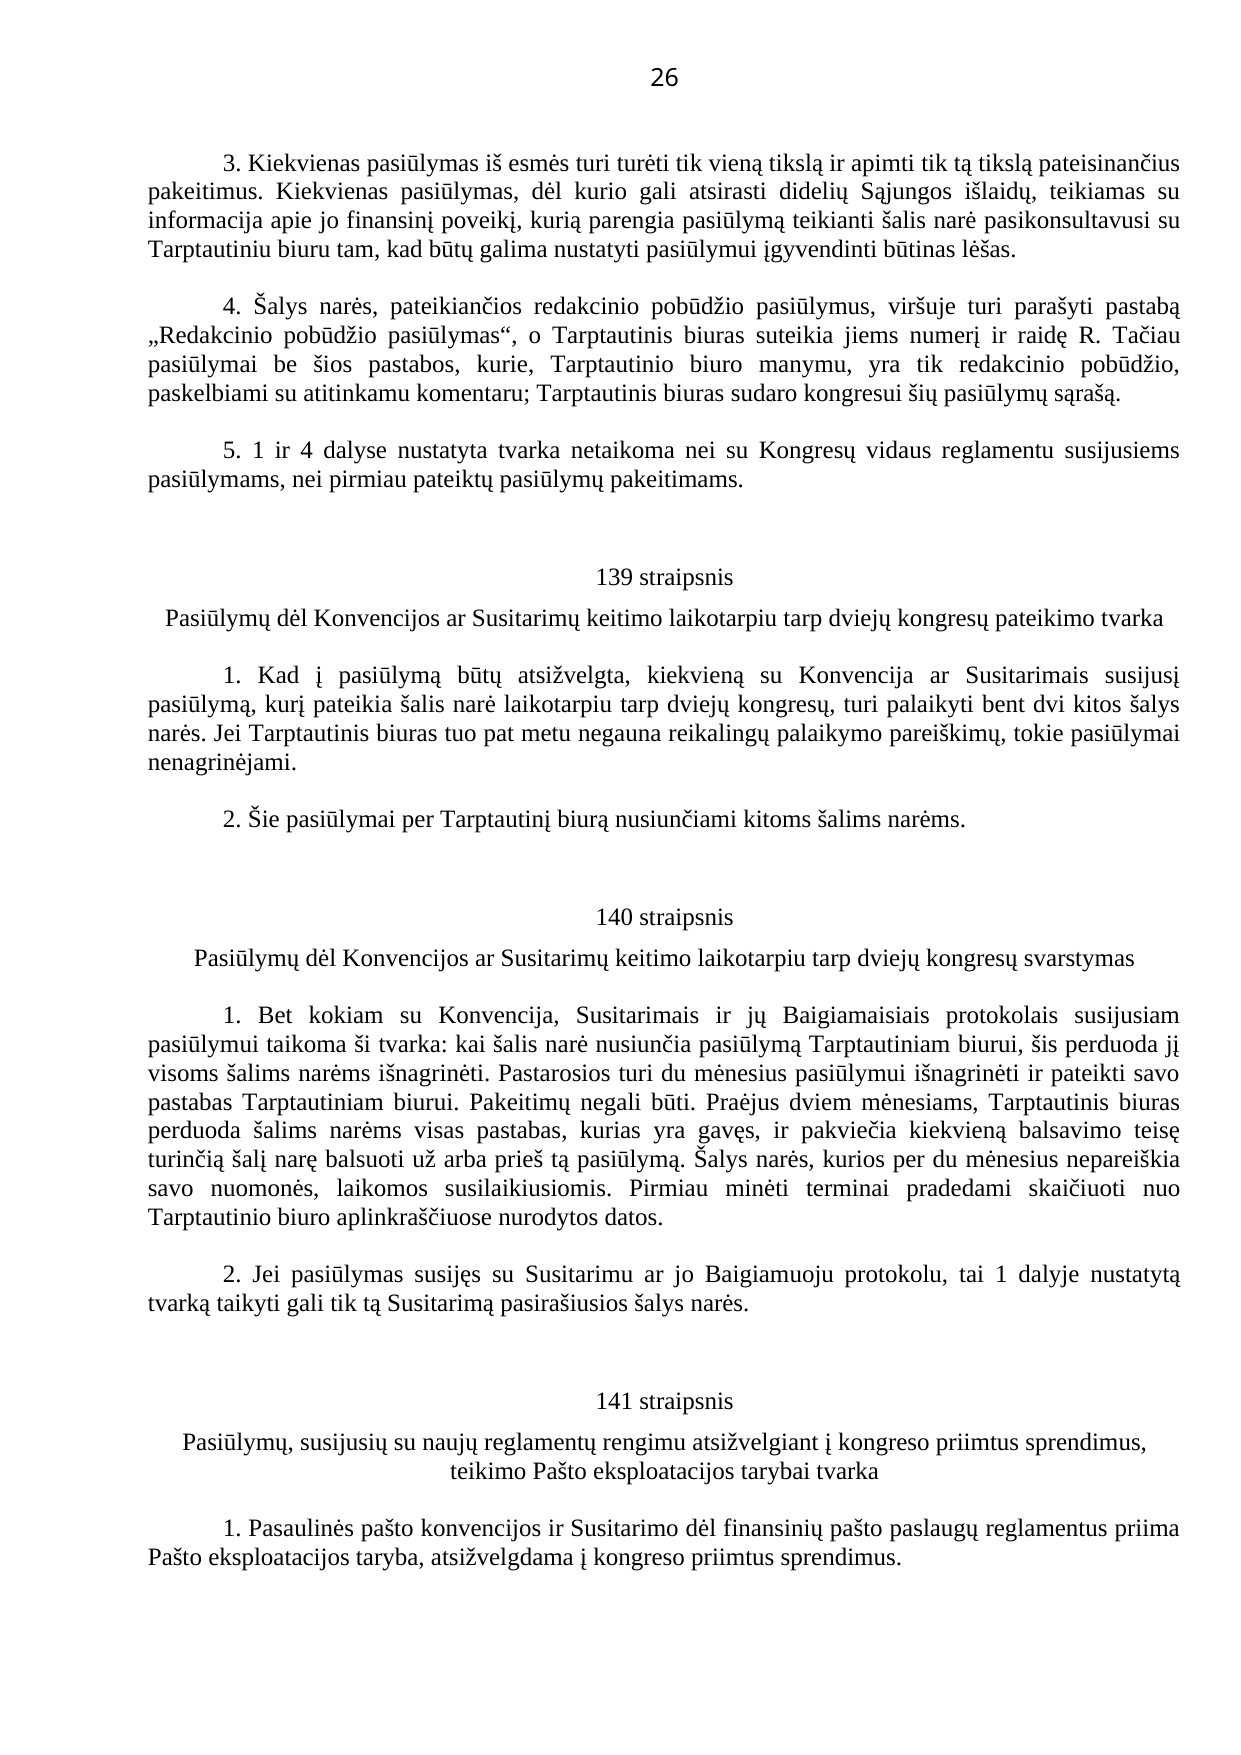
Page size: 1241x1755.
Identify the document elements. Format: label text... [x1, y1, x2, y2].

text Pasiūlymų, susijusių su naujų reglamentų rengimu atsižvelgiant į kongreso priimtus sprendimus, teikimo Pašto eksploatacijos tarybai tvarka [148, 1427, 1181, 1484]
text 2. Šie pasiūlymai per Tarptautinį biurą nusiunčiami kitoms šalims narėms. [148, 804, 1181, 833]
text 1. Kad į pasiūlymą būtų atsižvelgta, kiekvieną su Konvencija ar Susitarimais susijusį pasiūlymą, kurį pateikia šalis narė laikotarpiu tarp dviejų kongresų, turi palaikyti bent dvi kitos šalys narės. Jei Tarptautinis biuras tuo pat metu negauna reikalingų palaikymo pareiškimų, tokie pasiūlymai nenagrinėjami. [148, 660, 1181, 775]
text Pasiūlymų dėl Konvencijos ar Susitarimų keitimo laikotarpiu tarp dviejų kongresų svarstymas [148, 943, 1181, 972]
text 139 straipsnis [148, 562, 1181, 591]
text 140 straipsnis [148, 902, 1181, 931]
text 141 straipsnis [148, 1386, 1181, 1415]
text 1. Pasaulinės pašto konvencijos ir Susitarimo dėl finansinių pašto paslaugų reglamentus priima Pašto eksploatacijos taryba, atsižvelgdama į kongreso priimtus sprendimus. [148, 1513, 1181, 1571]
text 2. Jei pasiūlymas susijęs su Susitarimu ar jo Baigiamuoju protokolu, tai 1 dalyje nustatytą tvarką taikyti gali tik tą Susitarimą pasirašiusios šalys narės. [148, 1259, 1181, 1317]
text 3. Kiekvienas pasiūlymas iš esmės turi turėti tik vieną tikslą ir apimti tik tą tikslą pateisinančius pakeitimus. Kiekvienas pasiūlymas, dėl kurio gali atsirasti didelių Sąjungos išlaidų, teikiamas su informacija apie jo finansinį poveikį, kurią parengia pasiūlymą teikianti šalis narė pasikonsultavusi su Tarptautiniu biuru tam, kad būtų galima nustatyti pasiūlymui įgyvendinti būtinas lėšas. [148, 148, 1181, 263]
text 1. Bet kokiam su Konvencija, Susitarimais ir jų Baigiamaisiais protokolais susijusiam pasiūlymui taikoma ši tvarka: kai šalis narė nusiunčia pasiūlymą Tarptautiniam biurui, šis perduoda jį visoms šalims narėms išnagrinėti. Pastarosios turi du mėnesius pasiūlymui išnagrinėti ir pateikti savo pastabas Tarptautiniam biurui. Pakeitimų negali būti. Praėjus dviem mėnesiams, Tarptautinis biuras perduoda šalims narėms visas pastabas, kurias yra gavęs, ir pakviečia kiekvieną balsavimo teisę turinčią šalį narę balsuoti už arba prieš tą pasiūlymą. Šalys narės, kurios per du mėnesius nepareiškia savo nuomonės, laikomos susilaikiusiomis. Pirmiau minėti terminai pradedami skaičiuoti nuo Tarptautinio biuro aplinkraščiuose nurodytos datos. [148, 1001, 1181, 1231]
text 5. 1 ir 4 dalyse nustatyta tvarka netaikoma nei su Kongresų vidaus reglamentu susijusiems pasiūlymams, nei pirmiau pateiktų pasiūlymų pakeitimams. [148, 435, 1181, 493]
text Pasiūlymų dėl Konvencijos ar Susitarimų keitimo laikotarpiu tarp dviejų kongresų pateikimo tvarka [148, 603, 1181, 632]
text 4. Šalys narės, pateikiančios redakcinio pobūdžio pasiūlymus, viršuje turi parašyti pastabą „Redakcinio pobūdžio pasiūlymas“, o Tarptautinis biuras suteikia jiems numerį ir raidę R. Tačiau pasiūlymai be šios pastabos, kurie, Tarptautinio biuro manymu, yra tik redakcinio pobūdžio, paskelbiami su atitinkamu komentaru; Tarptautinis biuras sudaro kongresui šių pasiūlymų sąrašą. [148, 291, 1181, 406]
